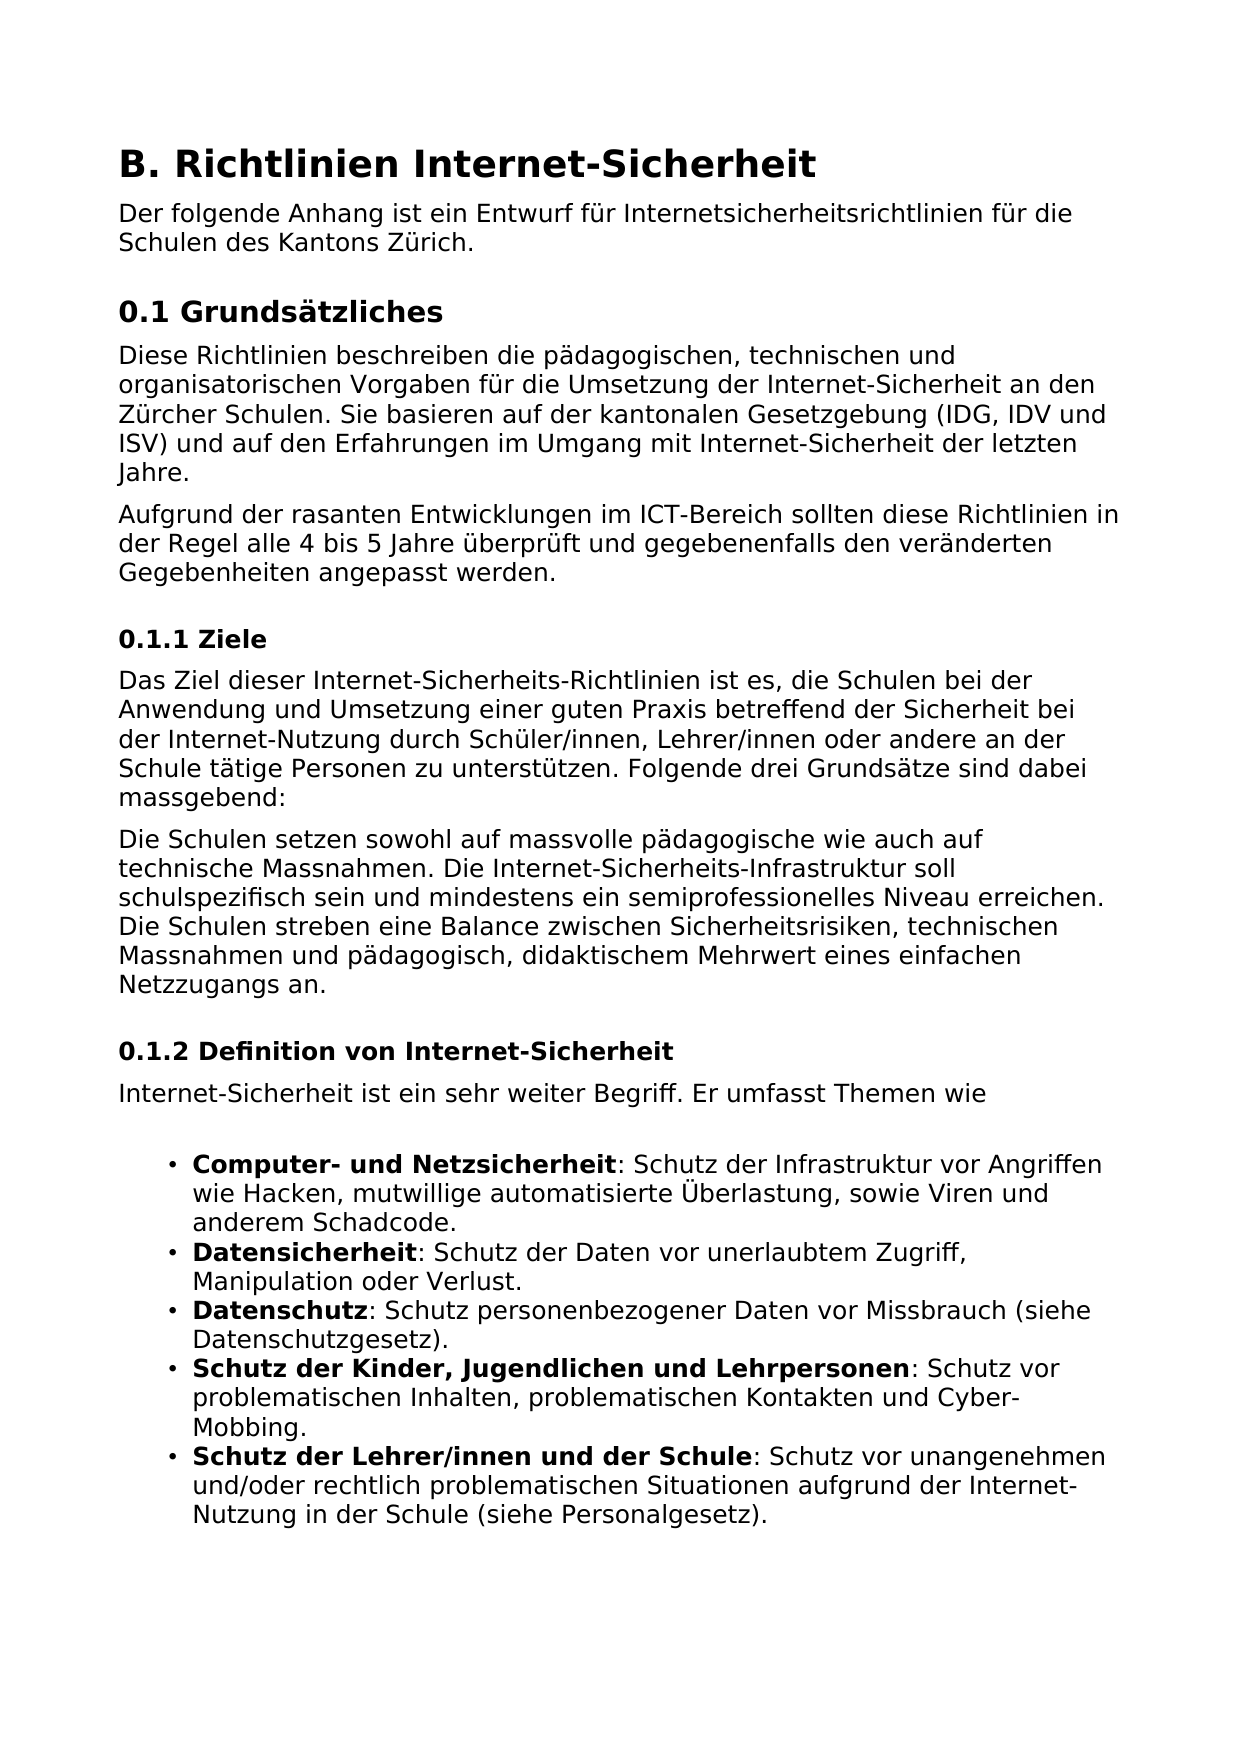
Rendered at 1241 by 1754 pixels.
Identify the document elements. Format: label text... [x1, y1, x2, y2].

subtitle 0.1.1 Ziele [118, 625, 1122, 654]
text Das Ziel dieser Internet-Sicherheits-Richtlinien ist es, die Schulen bei der Anwendung und Umsetzung einer guten Praxis betreffend der Sicherheit bei der Internet-Nutzung durch Schüler/innen, Lehrer/innen oder andere an der Schule tätige Personen zu unterstützen. Folgende drei Grundsätze sind dabei massgebend: [118, 667, 1122, 812]
list Schutz der Kinder, Jugendlichen und Lehrpersonen: Schutz vor problematischen Inhalten, problematischen Kontakten und Cyber-Mobbing. [177, 1354, 1122, 1442]
text Der folgende Anhang ist ein Entwurf für Internetsicherheitsrichtlinien für die Schulen des Kantons Zürich. [118, 199, 1122, 258]
list Datenschutz: Schutz personenbezogener Daten vor Missbrauch (siehe Datenschutzgesetz). [177, 1296, 1122, 1354]
text Aufgrund der rasanten Entwicklungen im ICT-Bereich sollten diese Richtlinien in der Regel alle 4 bis 5 Jahre überprüft und gegebenenfalls den veränderten Gegebenheiten angepasst werden. [118, 500, 1122, 587]
subtitle B. Richtlinien Internet-Sicherheit [118, 143, 1122, 187]
text Die Schulen setzen sowohl auf massvolle pädagogische wie auch auf technische Massnahmen. Die Internet-Sicherheits-Infrastruktur soll schulspezifisch sein und mindestens ein semiprofessionelles Niveau erreichen. Die Schulen streben eine Balance zwischen Sicherheitsrisiken, technischen Massnahmen und pädagogisch, didaktischem Mehrwert eines einfachen Netzzugangs an. [118, 825, 1122, 1000]
text Internet-Sicherheit ist ein sehr weiter Begriff. Er umfasst Themen wie [118, 1079, 1122, 1108]
subtitle 0.1.2 Definition von Internet-Sicherheit [118, 1037, 1122, 1067]
list Computer- und Netzsicherheit: Schutz der Infrastruktur vor Angriffen wie Hacken, mutwillige automatisierte Überlastung, sowie Viren und anderem Schadcode. [177, 1150, 1122, 1238]
text Diese Richtlinien beschreiben die pädagogischen, technischen und organisatorischen Vorgaben für die Umsetzung der Internet-Sicherheit an den Zürcher Schulen. Sie basieren auf der kantonalen Gesetzgebung (IDG, IDV und ISV) und auf den Erfahrungen im Umgang mit Internet-Sicherheit der letzten Jahre. [118, 342, 1122, 487]
list Datensicherheit: Schutz der Daten vor unerlaubtem Zugriff, Manipulation oder Verlust. [177, 1238, 1122, 1296]
list Schutz der Lehrer/innen und der Schule: Schutz vor unangenehmen und/oder rechtlich problematischen Situationen aufgrund der Internet-Nutzung in der Schule (siehe Personalgesetz). [177, 1442, 1122, 1529]
subtitle 0.1 Grundsätzliches [118, 295, 1122, 329]
